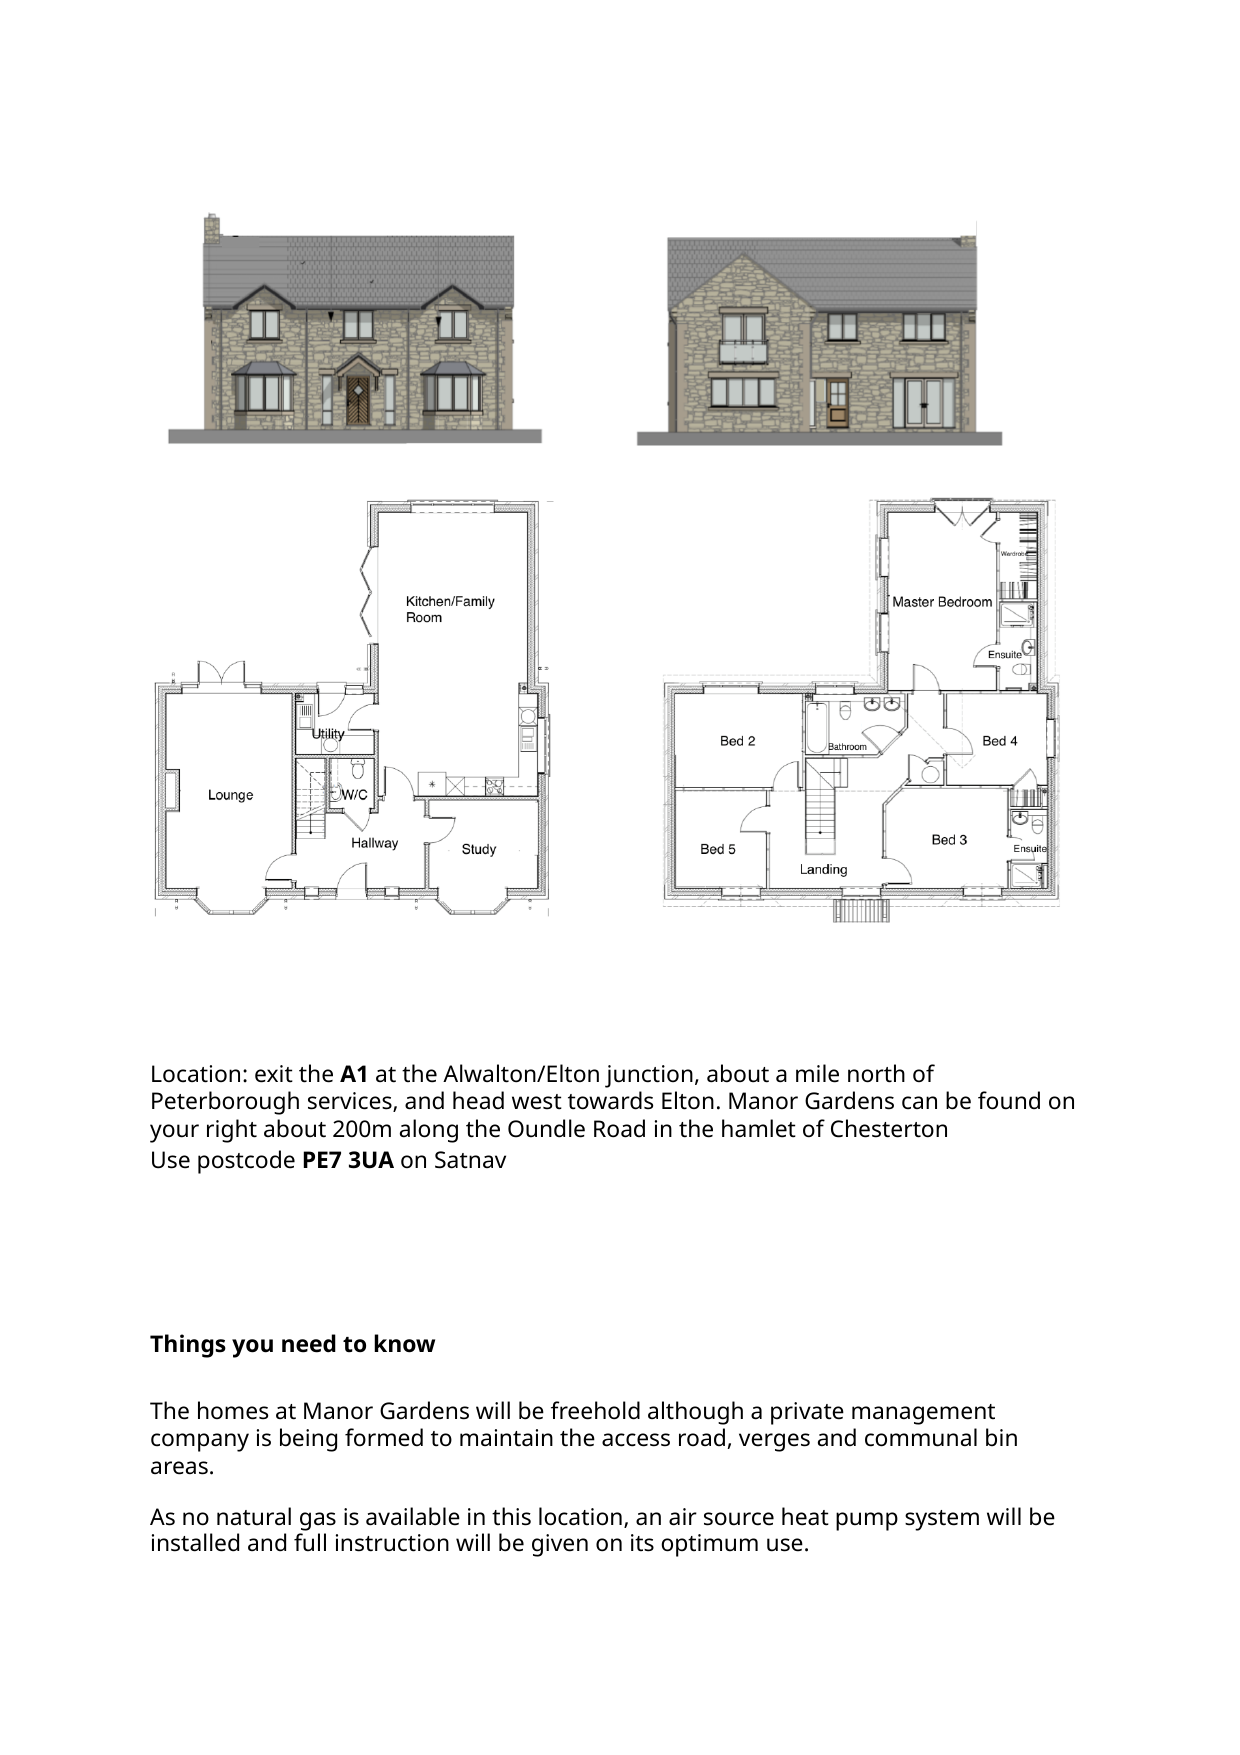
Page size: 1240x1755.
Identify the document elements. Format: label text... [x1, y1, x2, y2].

text As no natural gas is available in this location, an air source heat pump system will be installed and full instruction will be given on its optimum use. [150, 1502, 1089, 1559]
text Location: exit the A1 at the Alwalton/Elton junction, about a mile north of Peterborough services, and head west towards Elton. Manor Gardens can be found on your right about 200m along the Oundle Road in the hamlet of Chesterton [150, 1060, 1089, 1144]
text Things you need to know [150, 1328, 1089, 1360]
text The homes at Manor Gardens will be freehold although a private management company is being formed to maintain the access road, verges and communal bin areas. [150, 1397, 1089, 1482]
text Use postcode PE7 3UA on Satnav [150, 1144, 1089, 1176]
